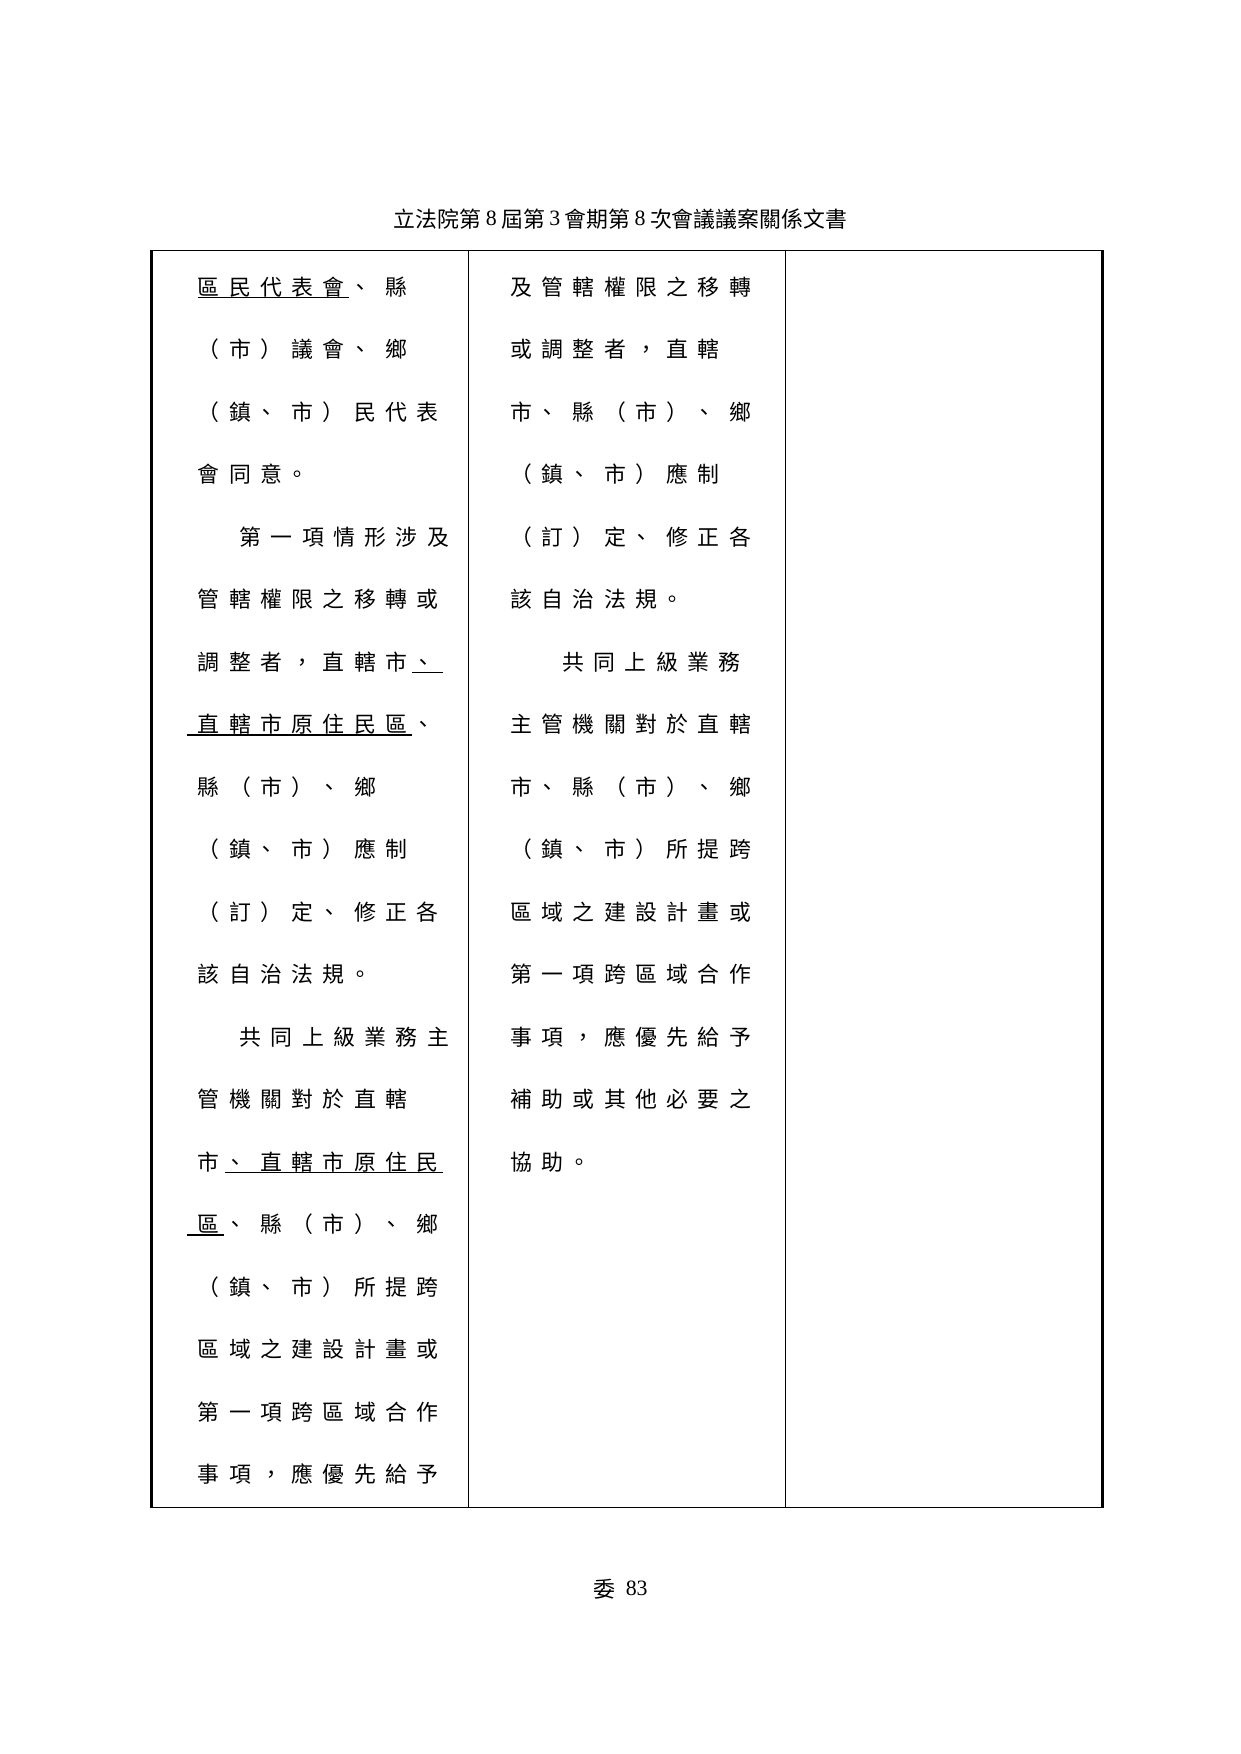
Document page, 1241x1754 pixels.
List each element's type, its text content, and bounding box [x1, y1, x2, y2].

table_cell [786, 251, 1101, 1507]
table_cell 及管轄權限之移轉或調整者，直轄市、縣（市）、鄉（鎮、市）應制（訂）定、修正各該自治法規。 共同上級業務主管機關對於直轄市、縣（市）、鄉（鎮、市）所提跨區域之建設計畫或第一項跨區域合作事項，應優先給予補助或其他必要之協助。 [469, 251, 785, 1507]
table_cell 區民代表會、縣（市）議會、鄉（鎮、市）民代表會同意。 第一項情形涉及管轄權限之移轉或調整者，直轄市、直轄市原住民區、縣（市）、鄉（鎮、市）應制（訂）定、修正各該自治法規。 共同上級業務主管機關對於直轄市、直轄市原住民區、縣（市）、鄉（鎮、市）所提跨區域之建設計畫或第一項跨區域合作事項，應優先給予 [153, 251, 468, 1507]
